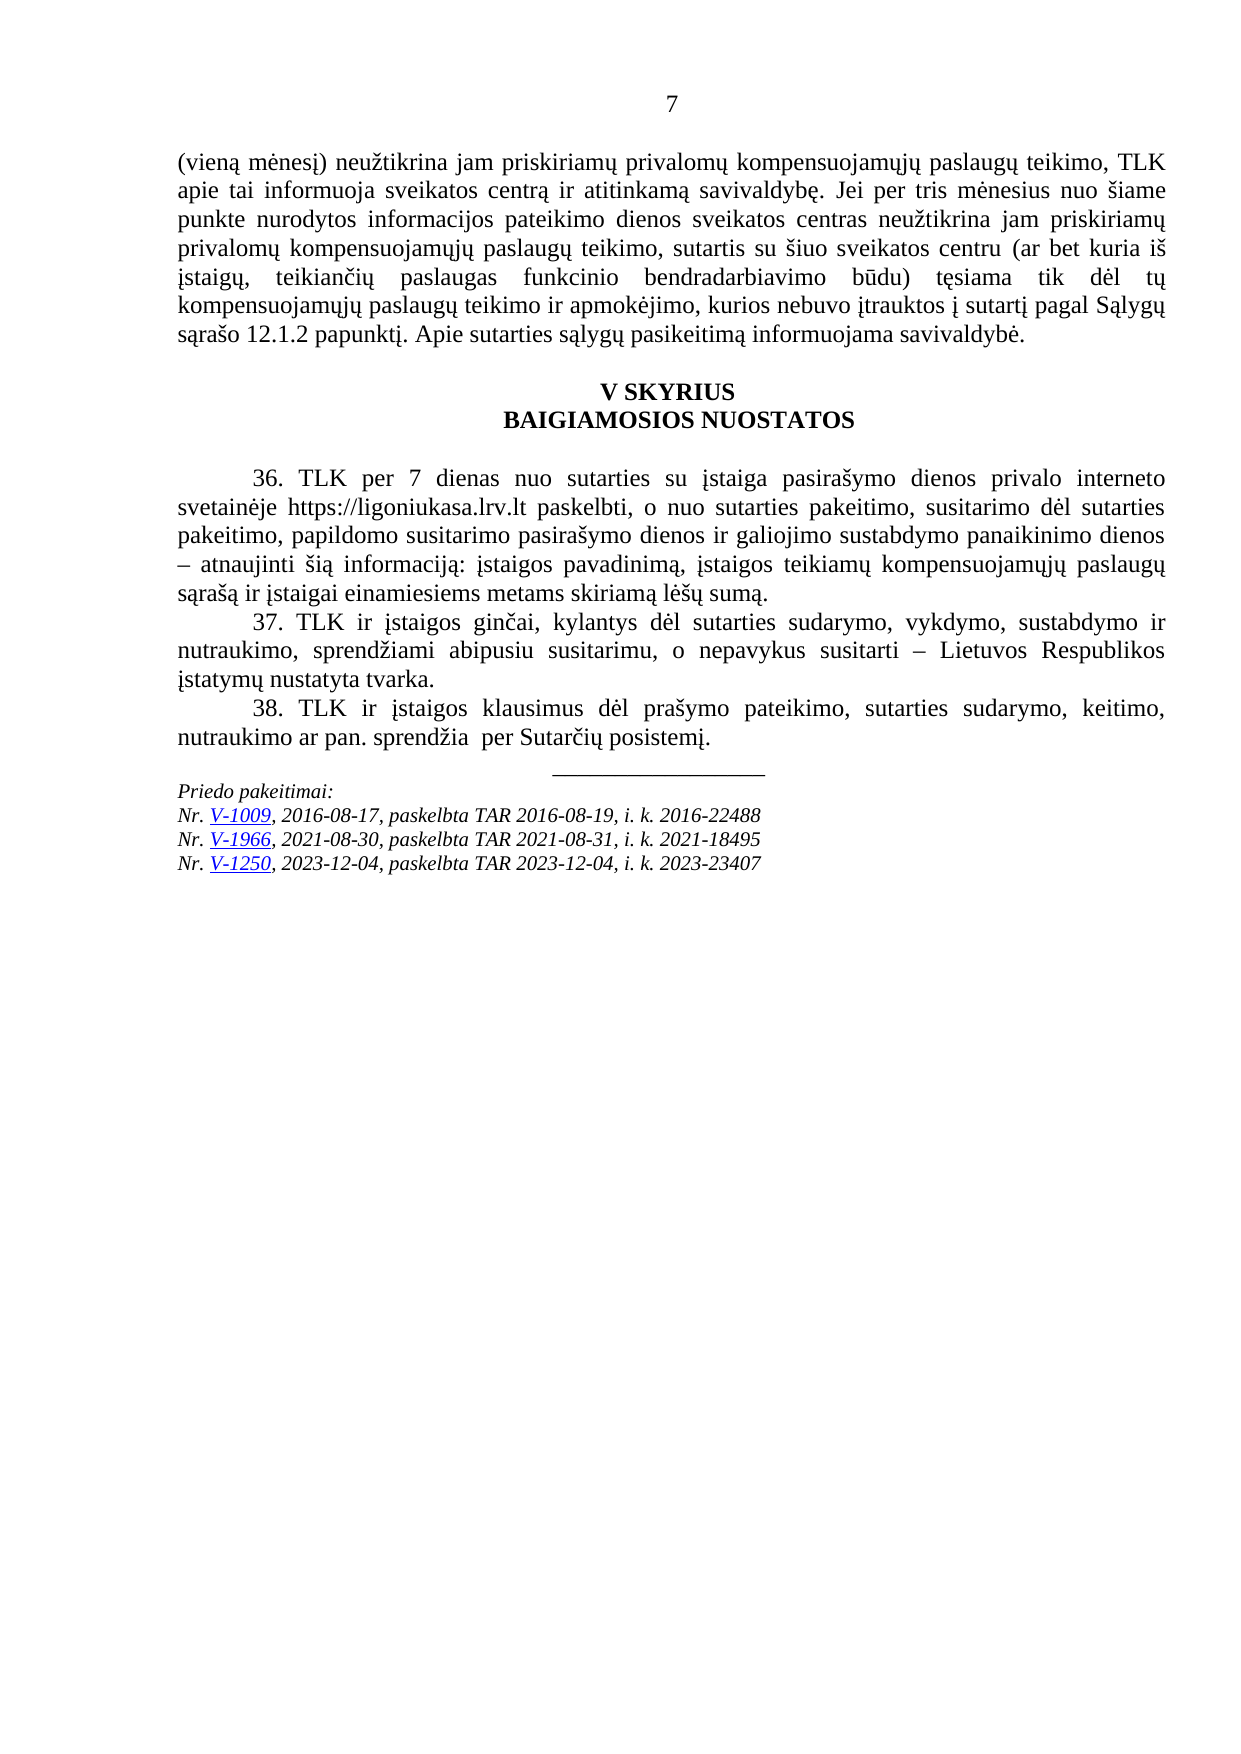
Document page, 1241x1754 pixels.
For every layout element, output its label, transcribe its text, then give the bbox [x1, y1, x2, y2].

text Nr. V-1966, 2021-08-30, paskelbta TAR 2021-08-31, i. k. 2021-18495 [177, 827, 1166, 851]
text Priedo pakeitimai: [177, 779, 1166, 803]
text Nr. V-1009, 2016-08-17, paskelbta TAR 2016-08-19, i. k. 2016-22488 [177, 803, 1166, 827]
text Nr. V-1250, 2023-12-04, paskelbta TAR 2023-12-04, i. k. 2023-23407 [177, 851, 1166, 875]
text BAIGIAMOSIOS NUOSTATOS [177, 405, 1166, 434]
text V SKYRIUS [477, 377, 1166, 405]
text _________________ [477, 750, 1166, 779]
text 36. TLK per 7 dienas nuo sutarties su įstaiga pasirašymo dienos privalo interneto svetainėje https://ligoniukasa.lrv.lt paskelbti, o nuo sutarties pakeitimo, susitarimo dėl sutarties pakeitimo, papildomo susitarimo pasirašymo dienos ir galiojimo sustabdymo panaikinimo dienos – atnaujinti šią informaciją: įstaigos pavadinimą, įstaigos teikiamų kompensuojamųjų paslaugų sąrašą ir įstaigai einamiesiems metams skiriamą lėšų sumą. [177, 463, 1166, 607]
text 38. TLK ir įstaigos klausimus dėl prašymo pateikimo, sutarties sudarymo, keitimo, nutraukimo ar pan. sprendžia per Sutarčių posistemį. [177, 693, 1166, 750]
text 37. TLK ir įstaigos ginčai, kylantys dėl sutarties sudarymo, vykdymo, sustabdymo ir nutraukimo, sprendžiami abipusiu susitarimu, o nepavykus susitarti – Lietuvos Respublikos įstatymų nustatyta tvarka. [177, 607, 1166, 693]
text (vieną mėnesį) neužtikrina jam priskiriamų privalomų kompensuojamųjų paslaugų teikimo, TLK apie tai informuoja sveikatos centrą ir atitinkamą savivaldybę. Jei per tris mėnesius nuo šiame punkte nurodytos informacijos pateikimo dienos sveikatos centras neužtikrina jam priskiriamų privalomų kompensuojamųjų paslaugų teikimo, sutartis su šiuo sveikatos centru (ar bet kuria iš įstaigų, teikiančių paslaugas funkcinio bendradarbiavimo būdu) tęsiama tik dėl tų kompensuojamųjų paslaugų teikimo ir apmokėjimo, kurios nebuvo įtrauktos į sutartį pagal Sąlygų sąrašo 12.1.2 papunktį. Apie sutarties sąlygų pasikeitimą informuojama savivaldybė. [177, 147, 1166, 348]
